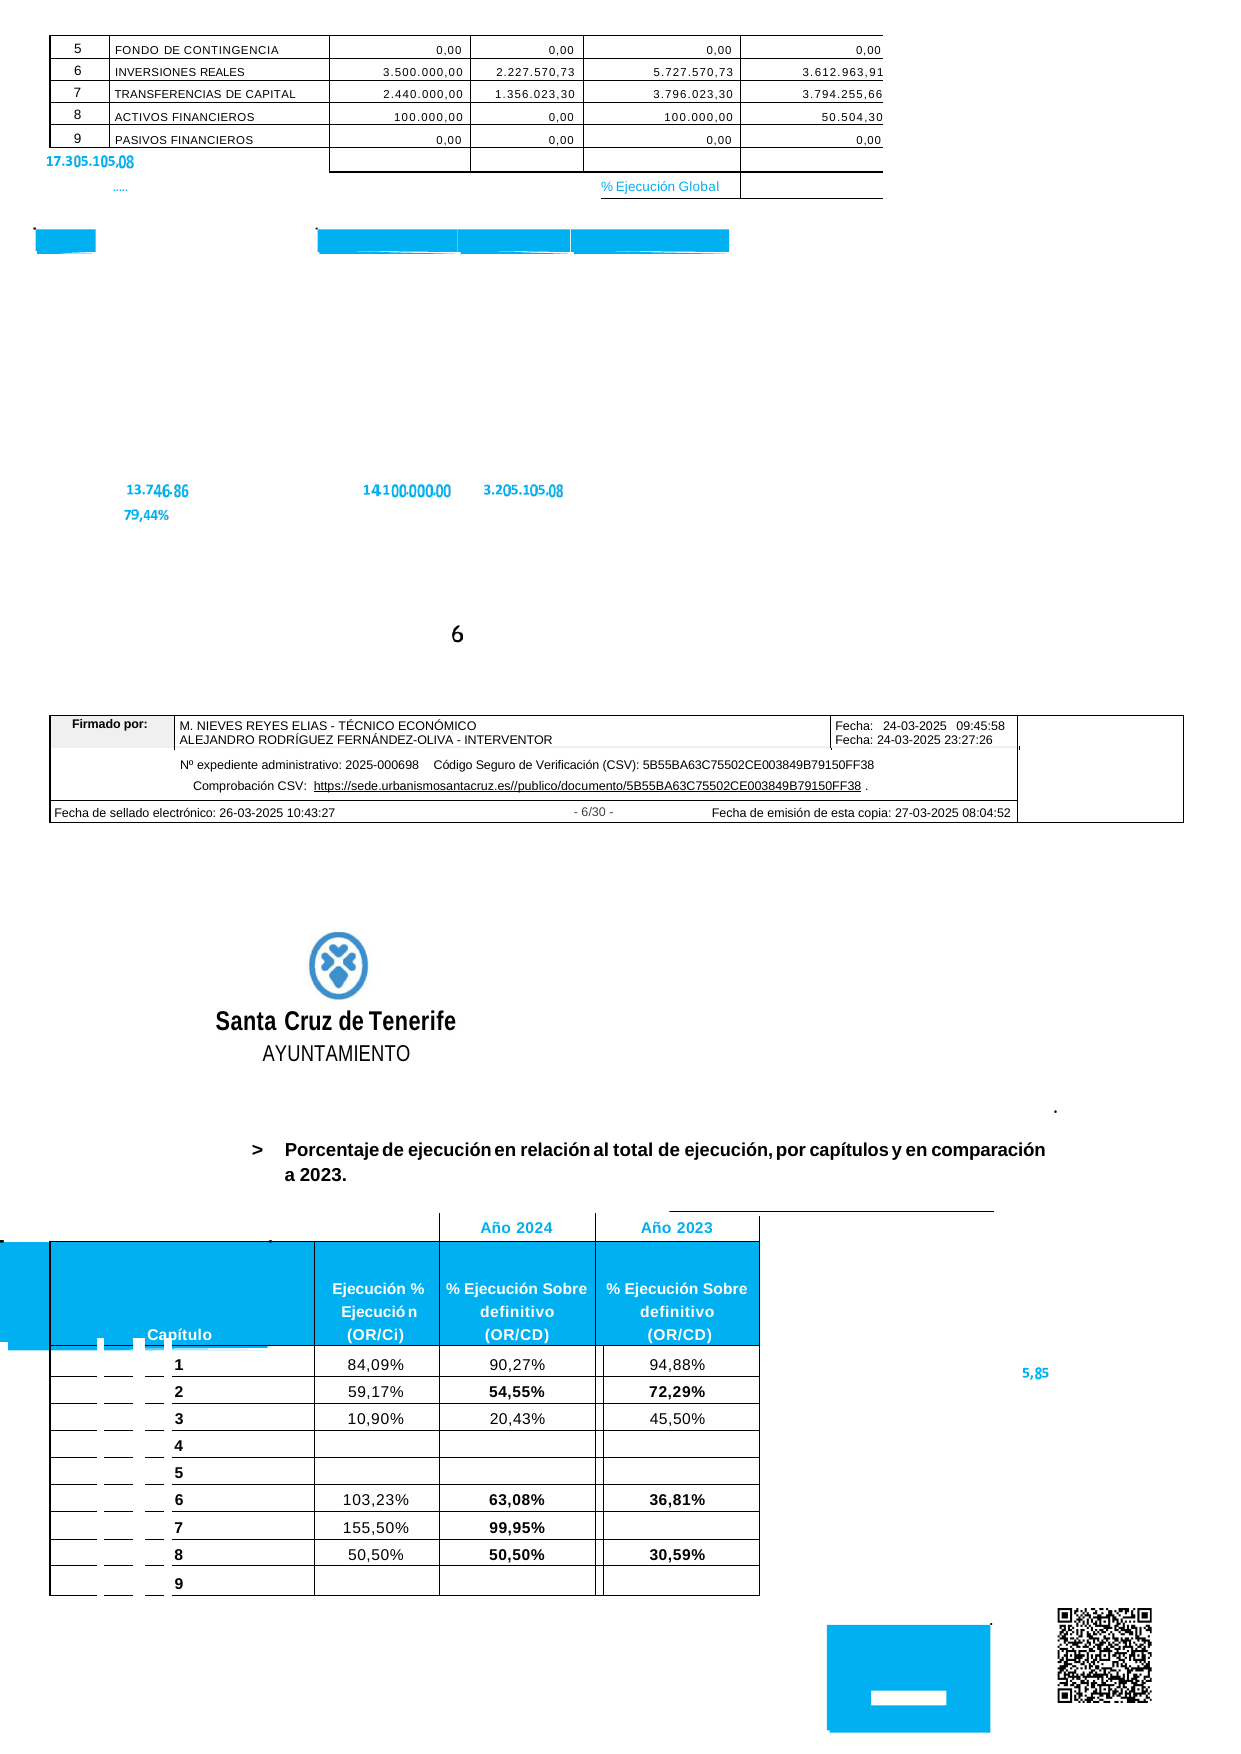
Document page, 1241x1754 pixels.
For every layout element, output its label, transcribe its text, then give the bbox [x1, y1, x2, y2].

table_cell [471, 103, 494, 124]
table_cell 5.727.570,73 [601, 59, 740, 79]
table_cell [440, 1431, 595, 1457]
table_cell [330, 81, 346, 102]
table_cell [104, 1431, 133, 1457]
table_cell [440, 1512, 461, 1538]
table_header Fecha: 24-03-2025 09:45:58 Fecha: 24-03-2025 23:27:26 [831, 716, 1017, 746]
table_cell [104, 1485, 133, 1511]
table_cell [584, 125, 601, 147]
table_cell 0,00 [494, 103, 583, 124]
table_cell [104, 1512, 133, 1538]
text > Porcentaje de ejecución en relación al total de ejecución, por capítulos y en comparación [252, 1140, 1053, 1161]
table_cell 50,50% [461, 1540, 595, 1565]
table_cell [315, 1242, 439, 1279]
table_cell [425, 1279, 439, 1302]
table_cell [552, 1325, 595, 1345]
table_cell 0,00 [741, 125, 883, 147]
table_cell 2.227.570,73 [494, 59, 583, 79]
table_cell 2.440.000,00 [346, 81, 470, 102]
table_cell [330, 103, 346, 124]
table_cell 84,09% [341, 1346, 439, 1376]
table_cell [596, 1377, 603, 1403]
table_cell [147, 1431, 164, 1457]
table_cell 8 [67, 103, 109, 124]
table_cell 100.000,00 [346, 103, 470, 124]
table_cell (OR/Ci) [341, 1325, 408, 1345]
table_cell 3 [172, 1404, 314, 1430]
table_cell 94,88% [623, 1346, 759, 1376]
table_cell 99,95% [461, 1512, 595, 1538]
table_cell [315, 1540, 341, 1565]
table_cell [51, 748, 175, 800]
table_cell [584, 81, 601, 102]
table_cell [51, 36, 67, 58]
table_cell 6 [172, 1485, 314, 1511]
table_cell [584, 103, 601, 124]
table_cell [596, 1431, 603, 1457]
text [1061, 1165, 1190, 1186]
table_cell 3.794.255,66 [741, 81, 883, 102]
table_cell 0,00 [741, 36, 883, 58]
table_cell [51, 103, 67, 124]
table_cell 36,81% [623, 1485, 759, 1511]
table_header [596, 1213, 623, 1241]
table_cell % Ejecución Global [601, 173, 740, 198]
table_cell Fecha de sellado electrónico: 26-03-2025 10:43:27 - 6/30 - Fecha de emisión de esta copia: 27-03-2025 08:04:52 [51, 801, 1017, 822]
table_cell [315, 1325, 341, 1345]
table_cell [315, 1346, 341, 1376]
table_cell [471, 125, 494, 147]
table_cell [50, 148, 329, 171]
table_cell [147, 1377, 164, 1403]
table_cell [596, 1346, 603, 1376]
table_cell [104, 1404, 133, 1430]
table_cell [315, 1431, 439, 1457]
table_cell 5 [172, 1458, 314, 1484]
table_cell [440, 1458, 595, 1484]
table_cell [440, 1377, 461, 1403]
table_cell [104, 1540, 133, 1565]
table_cell INVERSIONES REALES [110, 59, 329, 79]
table_cell [604, 1512, 759, 1538]
table_cell [330, 59, 346, 79]
table_cell [440, 1540, 461, 1565]
table_cell [596, 1242, 604, 1345]
text a 2023. [284, 1165, 1053, 1186]
table_cell 8 [172, 1540, 314, 1565]
table_cell [51, 734, 174, 746]
table_cell [51, 1377, 97, 1403]
table_cell 0,00 [601, 36, 740, 58]
table_header Año 2024 [461, 1213, 595, 1241]
table_cell [584, 59, 601, 79]
table_cell [715, 1325, 759, 1345]
table_cell [315, 1302, 341, 1325]
table_cell [440, 1302, 461, 1325]
table_header Firmado por: [51, 716, 174, 734]
table_cell [408, 1325, 439, 1345]
table_cell 45,50% [623, 1404, 759, 1430]
table_cell [104, 1458, 133, 1484]
table_cell [440, 1566, 595, 1595]
table_cell [604, 1566, 759, 1595]
table_cell 1.356.023,30 [494, 81, 583, 102]
table_cell [330, 125, 346, 147]
table_cell 50,50% [341, 1540, 439, 1565]
table_cell [596, 1512, 603, 1538]
table_cell [51, 1351, 97, 1376]
table_cell [584, 36, 601, 58]
table_cell [751, 1279, 759, 1302]
table_cell [315, 1279, 332, 1302]
table_cell 10,90% [341, 1404, 439, 1430]
table_cell [440, 1325, 461, 1345]
table_cell 0,00 [346, 36, 470, 58]
table_cell 72,29% [623, 1377, 759, 1403]
table_cell (OR/CD) [461, 1325, 552, 1345]
table_cell [596, 1566, 603, 1595]
text Santa Cruz de Tenerife AYUNTAMIENTO [215, 1006, 465, 1067]
table_cell [51, 1404, 97, 1430]
table_cell definitivo [461, 1302, 595, 1325]
table_cell 9 [67, 125, 109, 147]
table_cell [330, 148, 470, 171]
table_cell [51, 81, 67, 102]
table_cell Ejecució [341, 1302, 408, 1325]
table_cell 4 [172, 1431, 314, 1457]
table_cell 54,55% [461, 1377, 595, 1403]
table_cell 5 [67, 36, 109, 58]
table_cell [440, 1346, 461, 1376]
table_header [440, 1213, 461, 1241]
table_cell [147, 1540, 164, 1565]
table_cell [147, 1351, 164, 1376]
table_cell 3.796.023,30 [601, 81, 740, 102]
table_cell [315, 1485, 341, 1511]
table_cell 3.500.000,00 [346, 59, 470, 79]
table_cell [440, 1242, 595, 1279]
table_cell 0,00 [494, 36, 583, 58]
table_cell [147, 1485, 164, 1511]
table_cell [268, 1325, 314, 1345]
table_cell [104, 1566, 133, 1595]
table_cell [604, 1540, 623, 1565]
table_cell [440, 1485, 461, 1511]
table_cell [51, 1485, 97, 1511]
table_cell TRANSFERENCIAS DE CAPITAL [110, 81, 329, 102]
table_cell 7 [172, 1512, 314, 1538]
table_cell [604, 1346, 623, 1376]
table_cell [604, 1242, 759, 1279]
table_cell [147, 1458, 164, 1484]
table_cell 103,23% [341, 1485, 439, 1511]
table_cell [315, 1377, 341, 1403]
table_cell 0,00 [601, 125, 740, 147]
table_cell 63,08% [461, 1485, 595, 1511]
table_cell 1 [172, 1346, 314, 1376]
table_cell [315, 1512, 341, 1538]
table_cell [51, 125, 67, 147]
text [1061, 1140, 1190, 1161]
table_cell 6 [67, 59, 109, 79]
table_cell [147, 1566, 164, 1595]
table_cell 100.000,00 [601, 103, 740, 124]
table_cell PASIVOS FINANCIEROS [110, 125, 329, 147]
table_cell [330, 36, 346, 58]
table_cell [51, 1431, 97, 1457]
table_cell 9 [172, 1566, 314, 1595]
table_cell [315, 1458, 439, 1484]
table_cell 155,50% [341, 1512, 439, 1538]
table_cell 3.612.963,91 [741, 59, 883, 79]
table_cell 50.504,30 [741, 103, 883, 124]
table_cell [268, 1242, 314, 1325]
table_cell [596, 1458, 603, 1484]
table_cell % Ejecución Sobre [440, 1279, 595, 1302]
table_cell [51, 1540, 97, 1565]
table_cell definitivo [604, 1302, 759, 1325]
table_cell [440, 1404, 461, 1430]
table_cell [51, 1458, 97, 1484]
table_cell [147, 1512, 164, 1538]
table_cell [315, 1566, 439, 1595]
table_header M. NIEVES REYES ELIAS - TÉCNICO ECONÓMICO ALEJANDRO RODRÍGUEZ FERNÁNDEZ-OLIVA - INTERVENTOR [175, 716, 830, 746]
table_cell [471, 59, 494, 79]
table_cell [51, 1566, 97, 1595]
table_cell [147, 1404, 164, 1430]
table_cell Nº expediente administrativo: 2025-000698 Código Seguro de Verificación (CSV): 5B55BA63C75502CE003849B79150FF38 Comprobación CSV: https://sede.urbanismosantacruz.es//publico/documento/5B55BA63C75502CE003849B79150FF38 . [175, 748, 1017, 800]
table_cell ACTIVOS FINANCIEROS [110, 103, 329, 124]
table_cell 90,27% [461, 1346, 595, 1376]
table_cell [604, 1377, 623, 1403]
table_cell FONDO DE CONTINGENCIA [110, 36, 329, 58]
table_cell [471, 81, 494, 102]
table_cell 59,17% [341, 1377, 439, 1403]
table_cell [51, 1512, 97, 1538]
table_cell [471, 148, 583, 171]
table_cell [51, 59, 67, 79]
table_cell 7 [67, 81, 109, 102]
table_cell [584, 148, 740, 171]
table_cell [604, 1325, 623, 1345]
table_header [50, 1213, 439, 1241]
table_cell [50, 171, 601, 198]
table_cell [596, 1540, 603, 1565]
table_cell [604, 1458, 759, 1484]
table_header Año 2023 [623, 1213, 759, 1241]
table_cell [471, 36, 494, 58]
table_cell [604, 1431, 759, 1457]
table_cell [104, 1377, 133, 1403]
table_cell 20,43% [461, 1404, 595, 1430]
table_cell (OR/CD) [623, 1325, 715, 1345]
table_cell [741, 148, 883, 171]
table_cell [604, 1404, 623, 1430]
table_cell n [408, 1302, 439, 1325]
table_cell 30,59% [623, 1540, 759, 1565]
table_cell Ejecución % [332, 1279, 425, 1302]
table_cell [604, 1485, 623, 1511]
table_cell [741, 173, 883, 198]
table_cell [315, 1404, 341, 1430]
table_cell [596, 1485, 603, 1511]
table_header [1018, 716, 1183, 822]
table_cell 2 [172, 1377, 314, 1403]
table_cell 0,00 [494, 125, 583, 147]
table_cell [104, 1351, 133, 1376]
table_cell [596, 1404, 603, 1430]
table_cell 0,00 [346, 125, 470, 147]
table_cell % Ejecución Sobre [604, 1279, 751, 1302]
